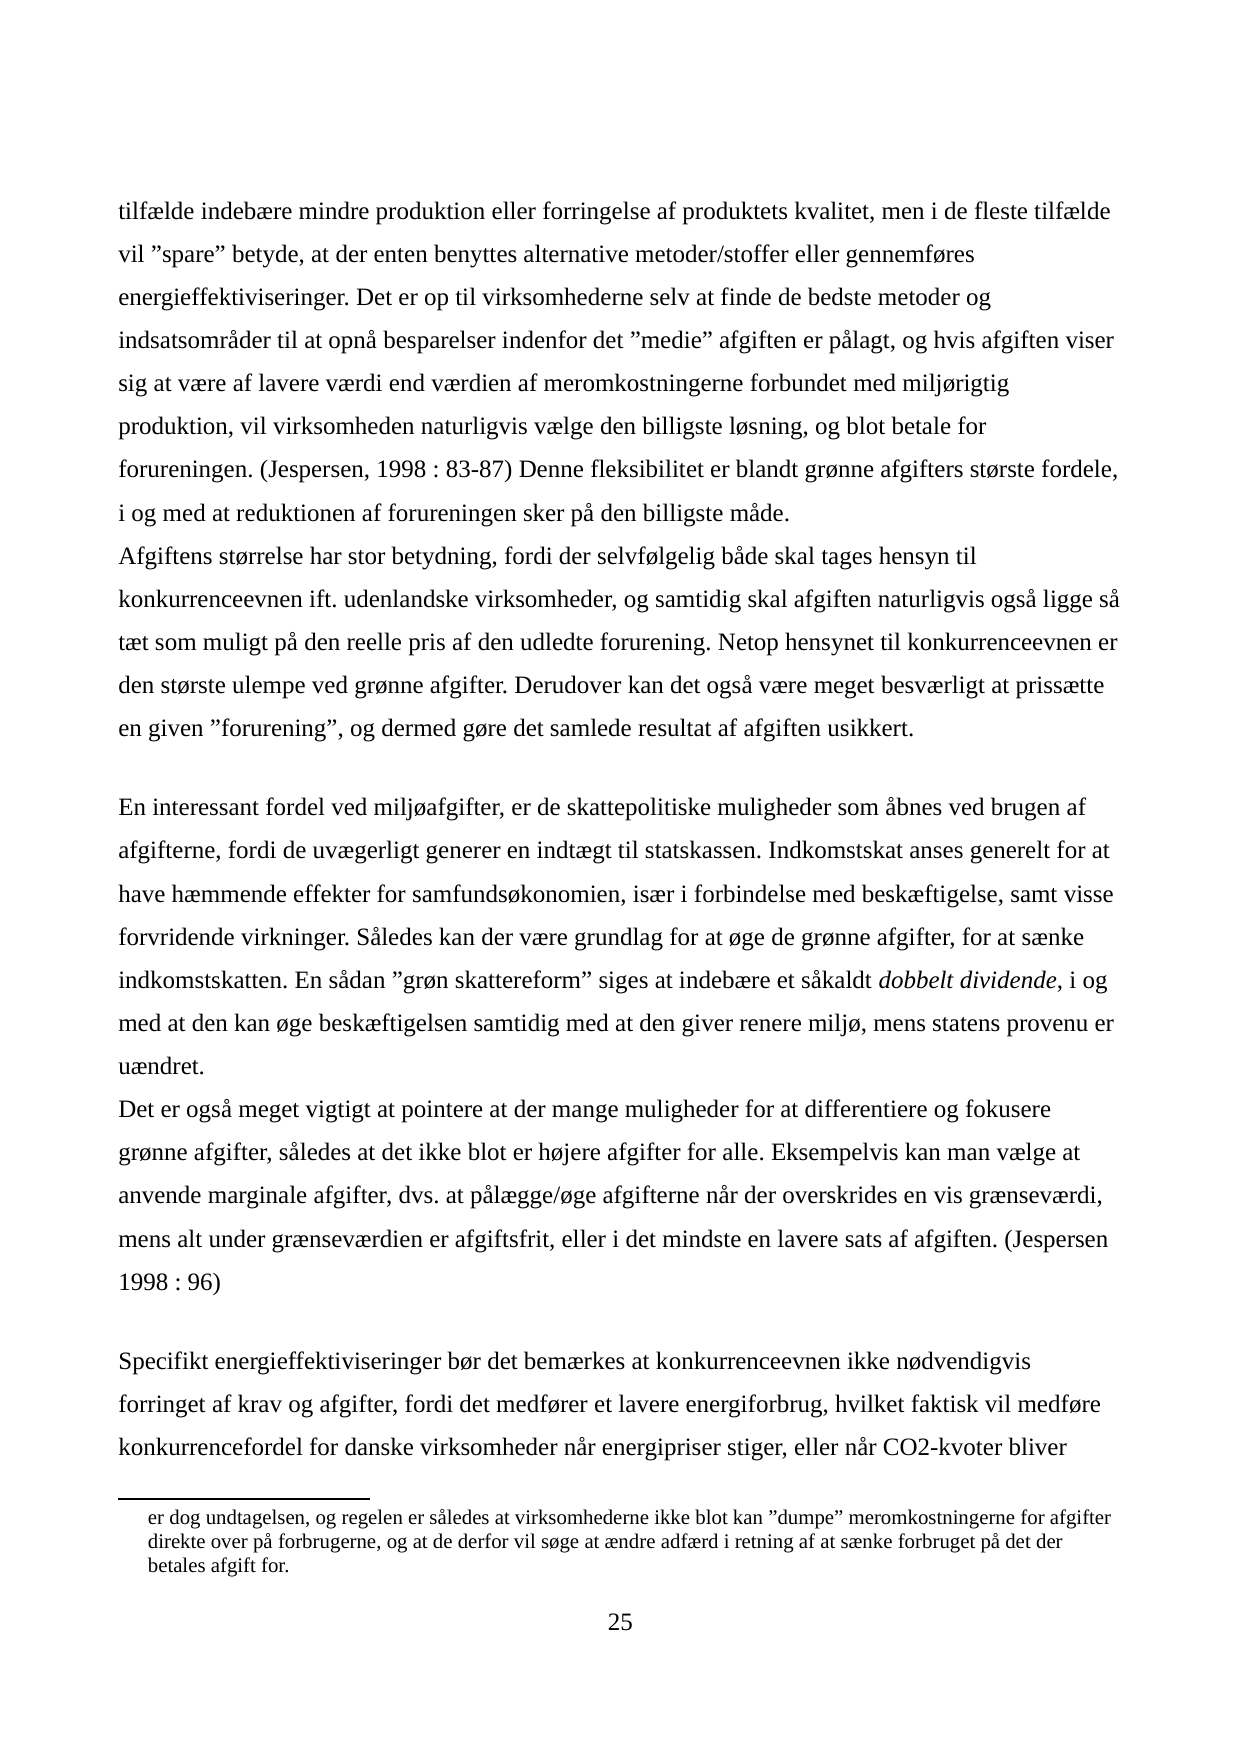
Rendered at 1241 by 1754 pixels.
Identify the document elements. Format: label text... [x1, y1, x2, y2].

text Afgiftens størrelse har stor betydning, fordi der selvfølgelig både skal tages hensyn til konkurrenceevnen ift. udenlandske virksomheder, og samtidig skal afgiften naturligvis også ligge så tæt som muligt på den reelle pris af den udledte forurening. Netop hensynet til konkurrenceevnen er den største ulempe ved grønne afgifter. Derudover kan det også være meget besværligt at prissætte en given ”forurening”, og dermed gøre det samlede resultat af afgiften usikkert. [118, 541, 1122, 742]
text Specifikt energieffektiviseringer bør det bemærkes at konkurrenceevnen ikke nødvendigvis forringet af krav og afgifter, fordi det medfører et lavere energiforbrug, hvilket faktisk vil medføre konkurrencefordel for danske virksomheder når energipriser stiger, eller når CO2-kvoter bliver [118, 1346, 1122, 1461]
text En interessant fordel ved miljøafgifter, er de skattepolitiske muligheder som åbnes ved brugen af afgifterne, fordi de uvægerligt generer en indtægt til statskassen. Indkomstskat anses generelt for at have hæmmende effekter for samfundsøkonomien, især i forbindelse med beskæftigelse, samt visse forvridende virkninger. Således kan der være grundlag for at øge de grønne afgifter, for at sænke indkomstskatten. En sådan ”grøn skattereform” siges at indebære et såkaldt dobbelt dividende, i og med at den kan øge beskæftigelsen samtidig med at den giver renere miljø, mens statens provenu er uændret. [118, 792, 1122, 1080]
text tilfælde indebære mindre produktion eller forringelse af produktets kvalitet, men i de fleste tilfælde vil ”spare” betyde, at der enten benyttes alternative metoder/stoffer eller gennemføres energieffektiviseringer. Det er op til virksomhederne selv at finde de bedste metoder og indsatsområder til at opnå besparelser indenfor det ”medie” afgiften er pålagt, og hvis afgiften viser sig at være af lavere værdi end værdien af meromkostningerne forbundet med miljørigtig produktion, vil virksomheden naturligvis vælge den billigste løsning, og blot betale for forureningen. (Jespersen, 1998 : 83-87) Denne fleksibilitet er blandt grønne afgifters største fordele, i og med at reduktionen af forureningen sker på den billigste måde. [118, 196, 1122, 526]
text er dog undtagelsen, og regelen er således at virksomhederne ikke blot kan ”dumpe” meromkostningerne for afgifter direkte over på forbrugerne, og at de derfor vil søge at ændre adfærd i retning af at sænke forbruget på det der betales afgift for. [118, 1505, 1122, 1577]
text Det er også meget vigtigt at pointere at der mange muligheder for at differentiere og fokusere grønne afgifter, således at det ikke blot er højere afgifter for alle. Eksempelvis kan man vælge at anvende marginale afgifter, dvs. at pålægge/øge afgifterne når der overskrides en vis grænseværdi, mens alt under grænseværdien er afgiftsfrit, eller i det mindste en lavere sats af afgiften. (Jespersen 1998 : 96) [118, 1094, 1122, 1296]
